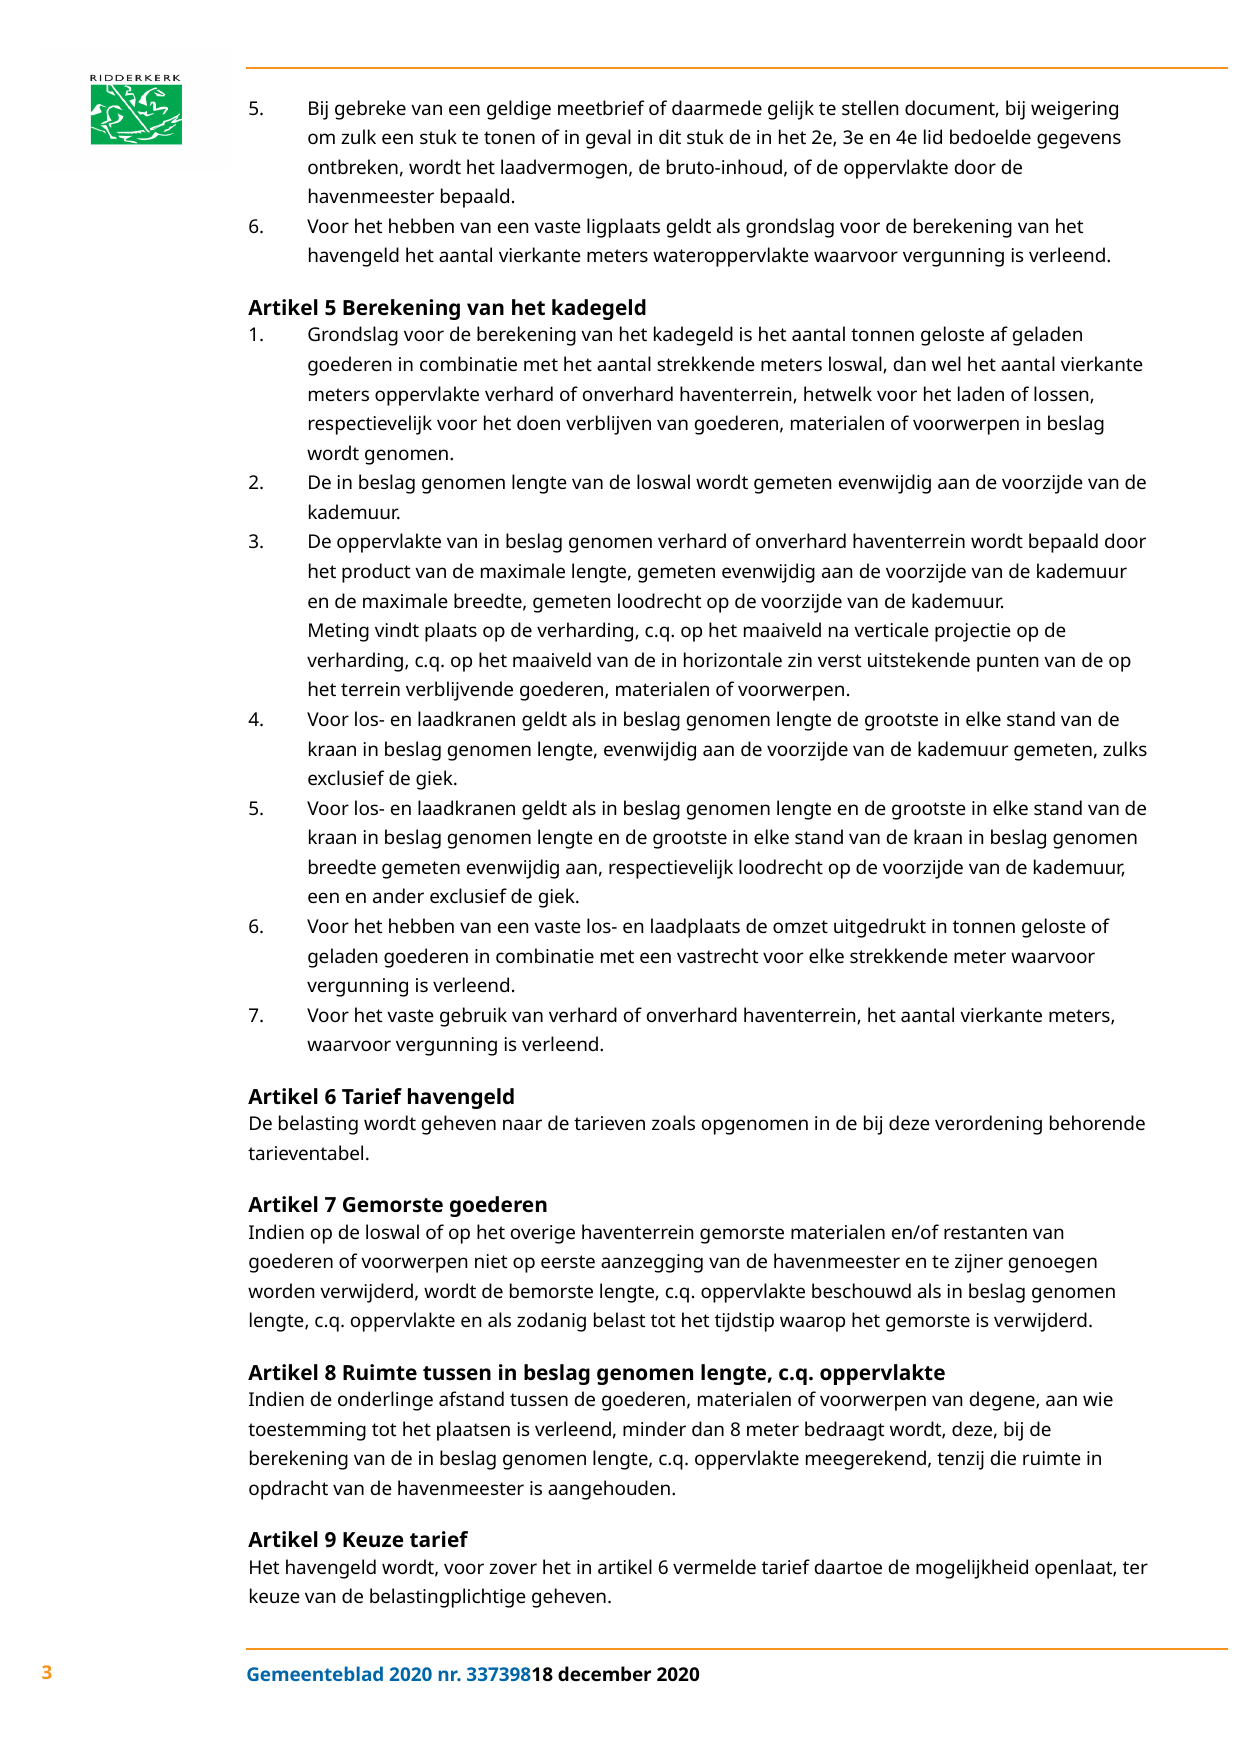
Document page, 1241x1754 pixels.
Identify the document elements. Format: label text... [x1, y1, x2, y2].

list Voor het hebben van een vaste los- en laadplaats de omzet uitgedrukt in tonnen geloste of geladen goederen in combinatie met een vastrecht voor elke strekkende meter waarvoor vergunning is verleend. [248, 913, 1152, 998]
list Voor los- en laadkranen geldt als in beslag genomen lengte en de grootste in elke stand van de kraan in beslag genomen lengte en de grootste in elke stand van de kraan in beslag genomen breedte gemeten evenwijdig aan, respectievelijk loodrecht op de voorzijde van de kademuur, een en ander exclusief de giek. [248, 795, 1152, 909]
list Voor het vaste gebruik van verhard of onverhard haventerrein, het aantal vierkante meters, waarvoor vergunning is verleend. [248, 1002, 1152, 1057]
list Meting vindt plaats op de verharding, c.q. op het maaiveld na verticale projectie op de verharding, c.q. op het maaiveld van de in horizontale zin verst uitstekende punten van de op het terrein verblijvende goederen, materialen of voorwerpen. [248, 617, 1152, 702]
text Indien de onderlinge afstand tussen de goederen, materialen of voorwerpen van degene, aan wie toestemming tot het plaatsen is verleend, minder dan 8 meter bedraagt wordt, deze, bij de berekening van de in beslag genomen lengte, c.q. oppervlakte meegerekend, tenzij die ruimte in opdracht van de havenmeester is aangehouden. [248, 1386, 1152, 1501]
list Bij gebreke van een geldige meetbrief of daarmede gelijk te stellen document, bij weigering om zulk een stuk te tonen of in geval in dit stuk de in het 2e, 3e en 4e lid bedoelde gegevens ontbreken, wordt het laadvermogen, de bruto-inhoud, of de oppervlakte door de havenmeester bepaald. [248, 95, 1152, 209]
list Voor het hebben van een vaste ligplaats geldt als grondslag voor de berekening van het havengeld het aantal vierkante meters wateroppervlakte waarvoor vergunning is verleend. [248, 213, 1152, 268]
list De in beslag genomen lengte van de loswal wordt gemeten evenwijdig aan de voorzijde van de kademuur. [248, 469, 1152, 525]
text Artikel 8 Ruimte tussen in beslag genomen lengte, c.q. oppervlakte [248, 1358, 1152, 1386]
list Grondslag voor de berekening van het kadegeld is het aantal tonnen geloste af geladen goederen in combinatie met het aantal strekkende meters loswal, dan wel het aantal vierkante meters oppervlakte verhard of onverhard haventerrein, hetwelk voor het laden of lossen, respectievelijk voor het doen verblijven van goederen, materialen of voorwerpen in beslag wordt genomen. [248, 322, 1152, 466]
picture [41, 47, 231, 172]
list Voor los- en laadkranen geldt als in beslag genomen lengte de grootste in elke stand van de kraan in beslag genomen lengte, evenwijdig aan de voorzijde van de kademuur gemeten, zulks exclusief de giek. [248, 706, 1152, 791]
text Het havengeld wordt, voor zover het in artikel 6 vermelde tarief daartoe de mogelijkheid openlaat, ter keuze van de belastingplichtige geheven. [248, 1554, 1152, 1609]
text De belasting wordt geheven naar de tarieven zoals opgenomen in de bij deze verordening behorende tarieventabel. [248, 1110, 1152, 1166]
text Artikel 9 Keuze tarief [248, 1526, 1152, 1554]
text Artikel 5 Berekening van het kadegeld [248, 293, 1152, 322]
text Artikel 7 Gemorste goederen [248, 1190, 1152, 1219]
text Indien op de loswal of op het overige haventerrein gemorste materialen en/of restanten van goederen of voorwerpen niet op eerste aanzegging van de havenmeester en te zijner genoegen worden verwijderd, wordt de bemorste lengte, c.q. oppervlakte beschouwd als in beslag genomen lengte, c.q. oppervlakte en als zodanig belast tot het tijdstip waarop het gemorste is verwijderd. [248, 1219, 1152, 1333]
text Artikel 6 Tarief havengeld [248, 1082, 1152, 1110]
list De oppervlakte van in beslag genomen verhard of onverhard haventerrein wordt bepaald door het product van de maximale lengte, gemeten evenwijdig aan de voorzijde van de kademuur en de maximale breedte, gemeten loodrecht op de voorzijde van de kademuur. [248, 529, 1152, 613]
